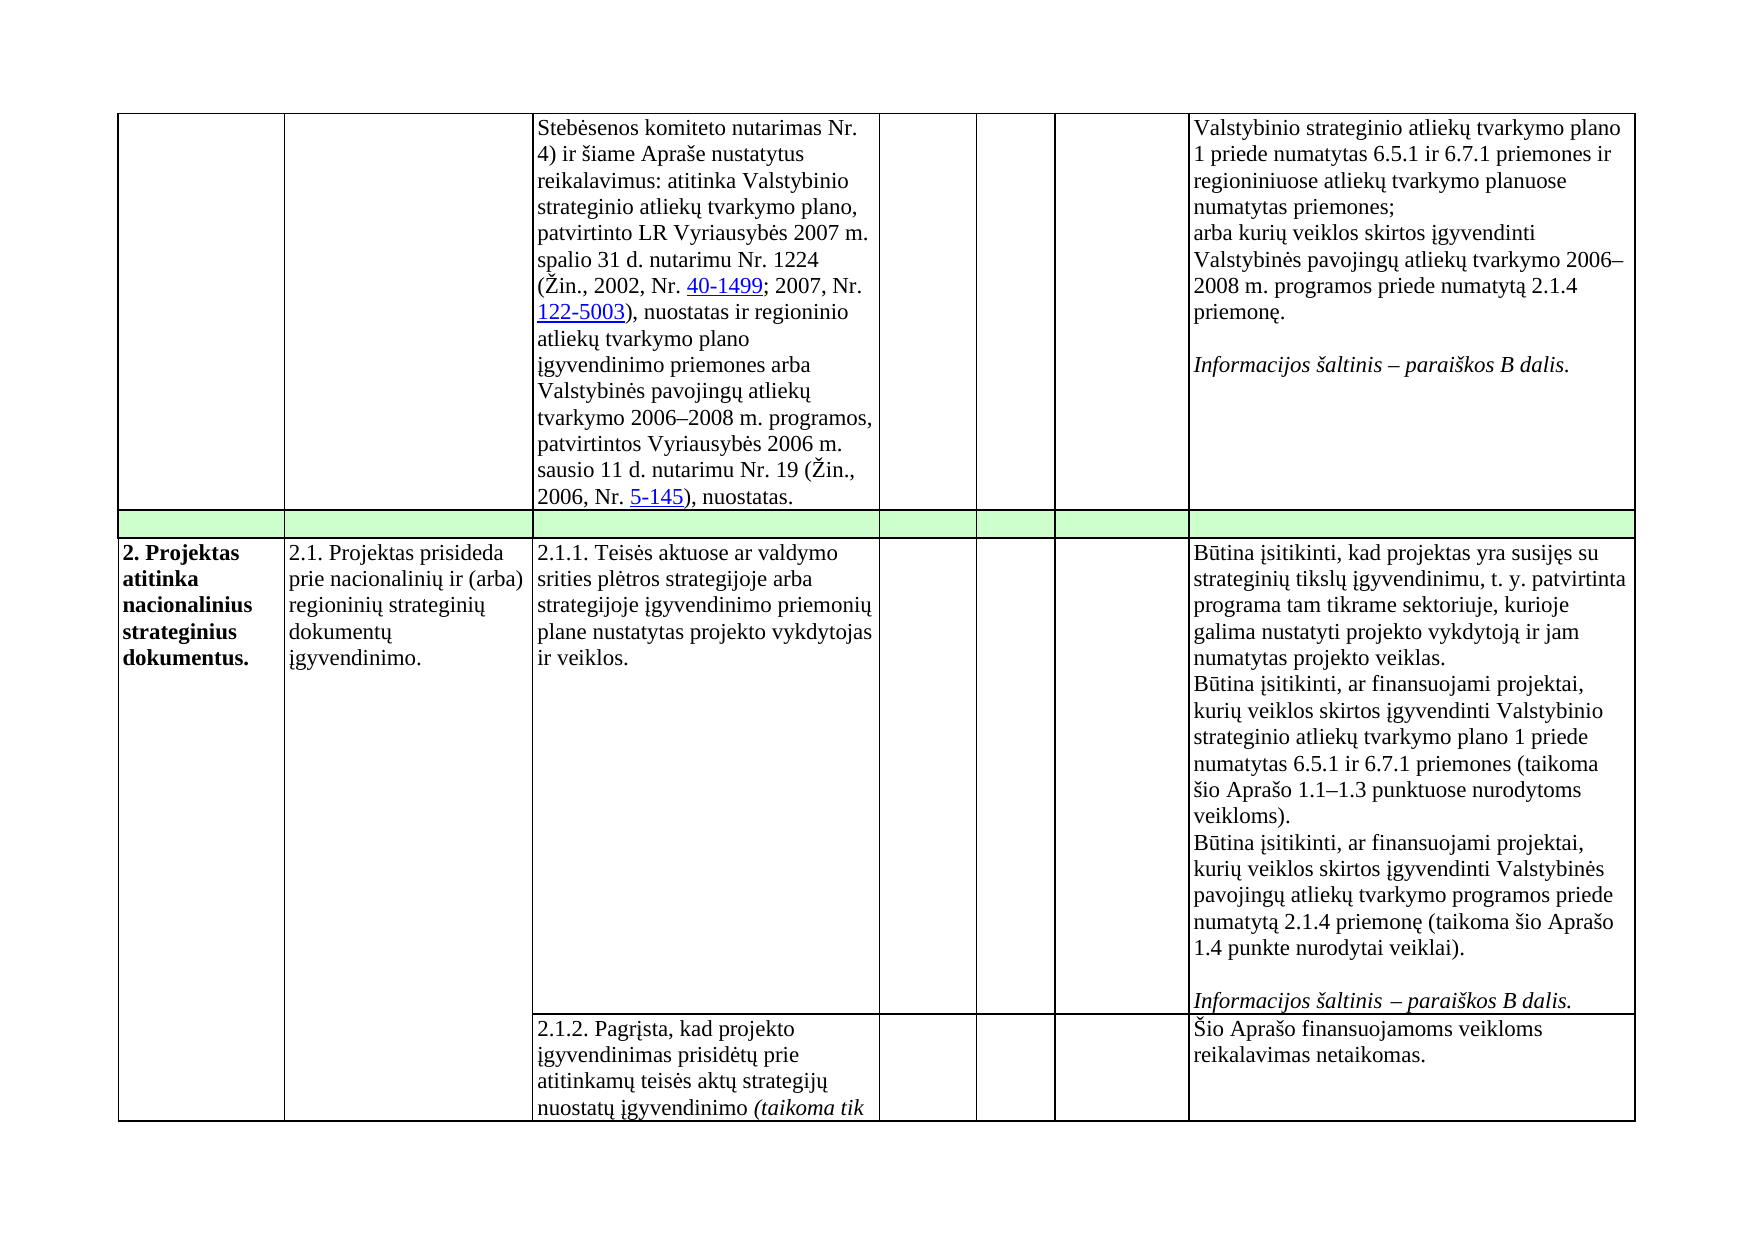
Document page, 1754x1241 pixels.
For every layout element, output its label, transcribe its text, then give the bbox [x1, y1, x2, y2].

table_cell Valstybinio strateginio atliekų tvarkymo plano 1 priede numatytas 6.5.1 ir 6.7.1 priemones ir regioniniuose atliekų tvarkymo planuose numatytas priemones; arba kurių veiklos skirtos įgyvendinti Valstybinės pavojingų atliekų tvarkymo 2006–2008 m. programos priede numatytą 2.1.4 priemonę. Informacijos šaltinis – paraiškos B dalis. [1190, 114, 1634, 509]
table_cell [285, 511, 532, 537]
table_cell [1056, 114, 1188, 509]
table_cell [880, 539, 976, 1013]
table_cell [977, 1015, 1054, 1120]
table_cell [119, 114, 284, 509]
table_cell 2.1. Projektas prisideda prie nacionalinių ir (arba) regioninių strateginių dokumentų įgyvendinimo. [285, 539, 532, 1120]
table_cell [1056, 511, 1188, 537]
table_cell [119, 511, 284, 537]
table_cell [1056, 539, 1188, 1013]
table_cell 2.1.1. Teisės aktuose ar valdymo srities plėtros strategijoje arba strategijoje įgyvendinimo priemonių plane nustatytas projekto vykdytojas ir veiklos. [533, 539, 879, 1013]
table_cell [534, 511, 879, 537]
table_cell [880, 114, 976, 509]
table_cell [285, 114, 532, 509]
table_cell Būtina įsitikinti, kad projektas yra susijęs su strateginių tikslų įgyvendinimu, t. y. patvirtinta programa tam tikrame sektoriuje, kurioje galima nustatyti projekto vykdytoją ir jam numatytas projekto veiklas. Būtina įsitikinti, ar finansuojami projektai, kurių veiklos skirtos įgyvendinti Valstybinio strateginio atliekų tvarkymo plano 1 priede numatytas 6.5.1 ir 6.7.1 priemones (taikoma šio Aprašo 1.1–1.3 punktuose nurodytoms veikloms). Būtina įsitikinti, ar finansuojami projektai, kurių veiklos skirtos įgyvendinti Valstybinės pavojingų atliekų tvarkymo programos priede numatytą 2.1.4 priemonę (taikoma šio Aprašo 1.4 punkte nurodytai veiklai). Informacijos šaltinis – paraiškos B dalis. [1190, 539, 1634, 1013]
table_cell [1056, 1015, 1188, 1120]
table_cell Šio Aprašo finansuojamoms veikloms reikalavimas netaikomas. [1190, 1015, 1634, 1120]
table_cell Stebėsenos komiteto nutarimas Nr. 4) ir šiame Apraše nustatytus reikalavimus: atitinka Valstybinio strateginio atliekų tvarkymo plano, patvirtinto LR Vyriausybės 2007 m. spalio 31 d. nutarimu Nr. 1224 (Žin., 2002, Nr. 40-1499; 2007, Nr. 122-5003), nuostatas ir regioninio atliekų tvarkymo plano įgyvendinimo priemones arba Valstybinės pavojingų atliekų tvarkymo 2006–2008 m. programos, patvirtintos Vyriausybės 2006 m. sausio 11 d. nutarimu Nr. 19 (Žin., 2006, Nr. 5-145), nuostatas. [534, 114, 879, 509]
table_cell 2. Projektas atitinka nacionalinius strateginius dokumentus. [119, 539, 284, 1120]
table_cell [977, 114, 1054, 509]
table_cell 2.1.2. Pagrįsta, kad projekto įgyvendinimas prisidėtų prie atitinkamų teisės aktų strategijų nuostatų įgyvendinimo (taikoma tik [533, 1015, 879, 1120]
table_cell [880, 511, 976, 537]
table_cell [1190, 511, 1634, 537]
table_cell [880, 1015, 976, 1120]
table_cell [977, 539, 1054, 1013]
table_cell [977, 511, 1054, 537]
